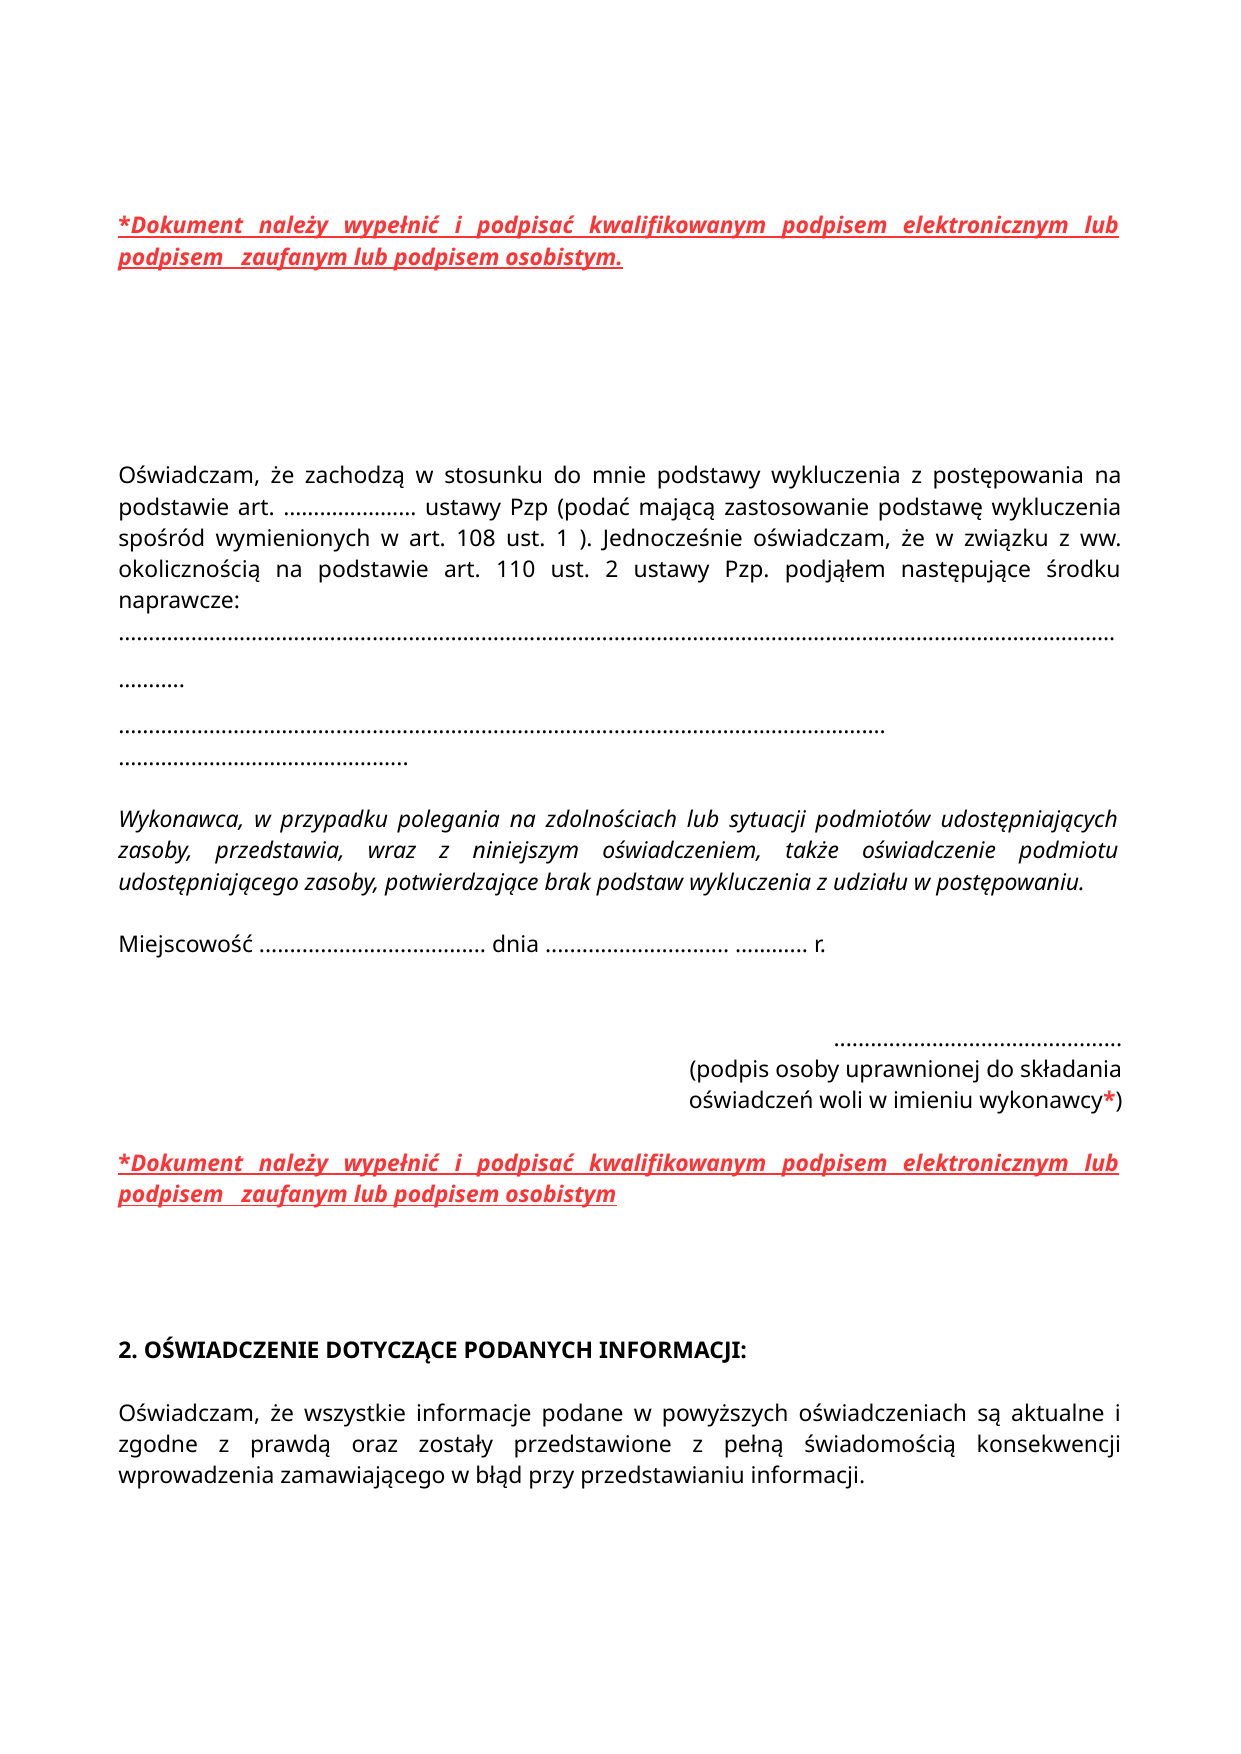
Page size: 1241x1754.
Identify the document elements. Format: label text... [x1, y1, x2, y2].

text 2. OŚWIADCZENIE DOTYCZĄCE PODANYCH INFORMACJI: [118, 1334, 1122, 1366]
text *Dokument należy wypełnić i podpisać kwalifikowanym podpisem elektronicznym lub podpisem zaufanym lub podpisem osobistym. [118, 209, 1122, 272]
text ............................................... [118, 1022, 1122, 1053]
text Oświadczam, że wszystkie informacje podane w powyższych oświadczeniach są aktualne i zgodne z prawdą oraz zostały przedstawione z pełną świadomością konsekwencji wprowadzenia zamawiającego w błąd przy przedstawianiu informacji. [118, 1397, 1122, 1491]
text (podpis osoby uprawnionej do składania oświadczeń woli w imieniu wykonawcy*) [118, 1053, 1122, 1116]
text Oświadczam, że zachodzą w stosunku do mnie podstawy wykluczenia z postępowania na podstawie art. ………….……… ustawy Pzp (podać mającą zastosowanie podstawę wykluczenia spośród wymienionych w art. 108 ust. 1 ). Jednocześnie oświadczam, że w związku z ww. okolicznością na podstawie art. 110 ust. 2 ustawy Pzp. podjąłem następujące środku naprawcze: [118, 459, 1122, 616]
text *Dokument należy wypełnić i podpisać kwalifikowanym podpisem elektronicznym lub podpisem zaufanym lub podpisem osobistym [118, 1147, 1122, 1209]
text ………………………………………………………………………………………………………………………………………………………….. [118, 616, 1122, 694]
text Miejscowość ..................................... dnia .............................. ………... r. [118, 928, 1122, 959]
text ……………………………………………………………………………………………………………….………………………………………... [118, 709, 1122, 772]
text Wykonawca, w przypadku polegania na zdolnościach lub sytuacji podmiotów udostępniających zasoby, przedstawia, wraz z niniejszym oświadczeniem, także oświadczenie podmiotu udostępniającego zasoby, potwierdzające brak podstaw wykluczenia z udziału w postępowaniu. [118, 803, 1122, 897]
